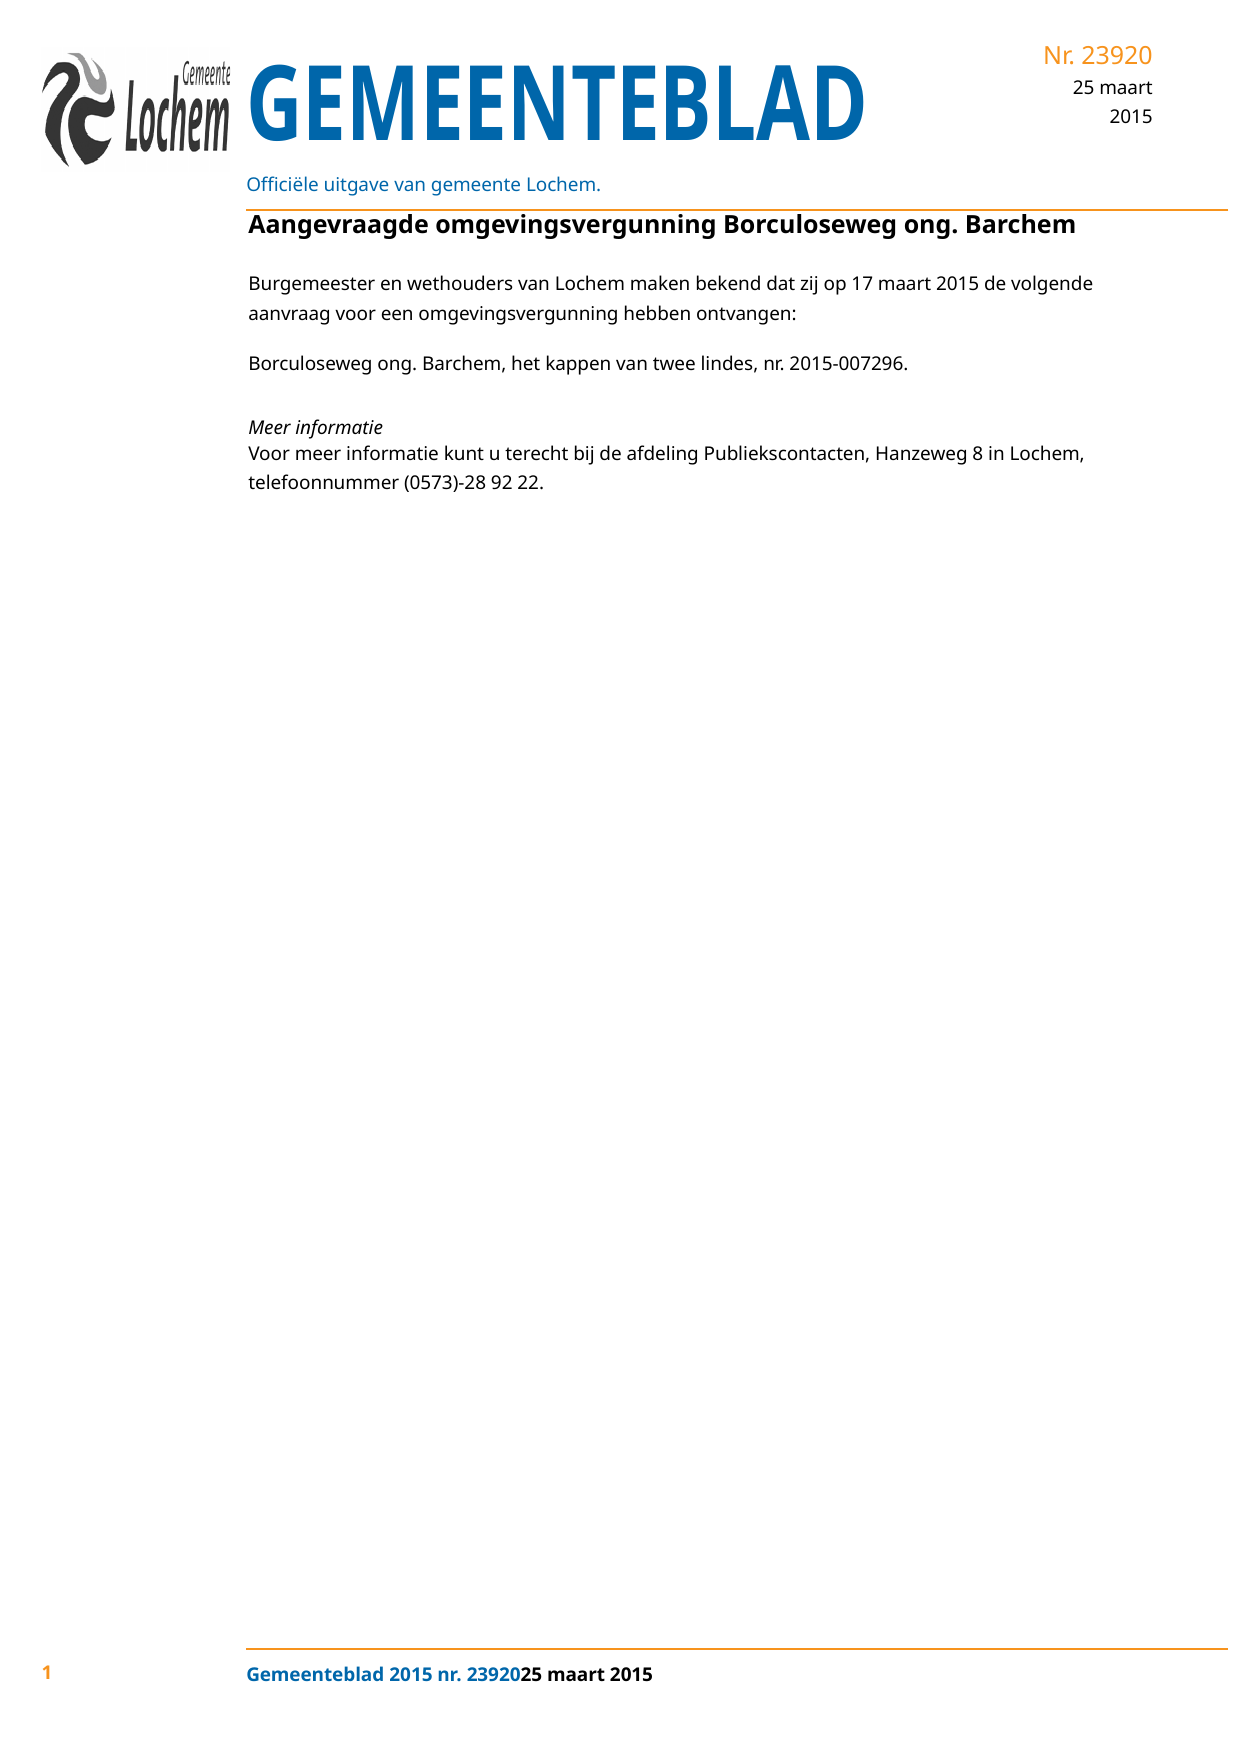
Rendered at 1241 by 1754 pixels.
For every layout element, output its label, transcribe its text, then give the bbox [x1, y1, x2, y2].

text Aangevraagde omgevingsvergunning Borculoseweg ong. Barchem [248, 211, 1152, 241]
text Voor meer informatie kunt u terecht bij de afdeling Publiekscontacten, Hanzeweg 8 in Lochem, telefoonnummer (0573)-28 92 22. [248, 440, 1152, 495]
text Borculoseweg ong. Barchem, het kappen van twee lindes, nr. 2015-007296. [248, 350, 1152, 376]
text Burgemeester en wethouders van Lochem maken bekend dat zij op 17 maart 2015 de volgende aanvraag voor een omgevingsvergunning hebben ontvangen: [248, 270, 1152, 326]
picture [41, 47, 231, 172]
text Meer informatie [248, 414, 1152, 440]
